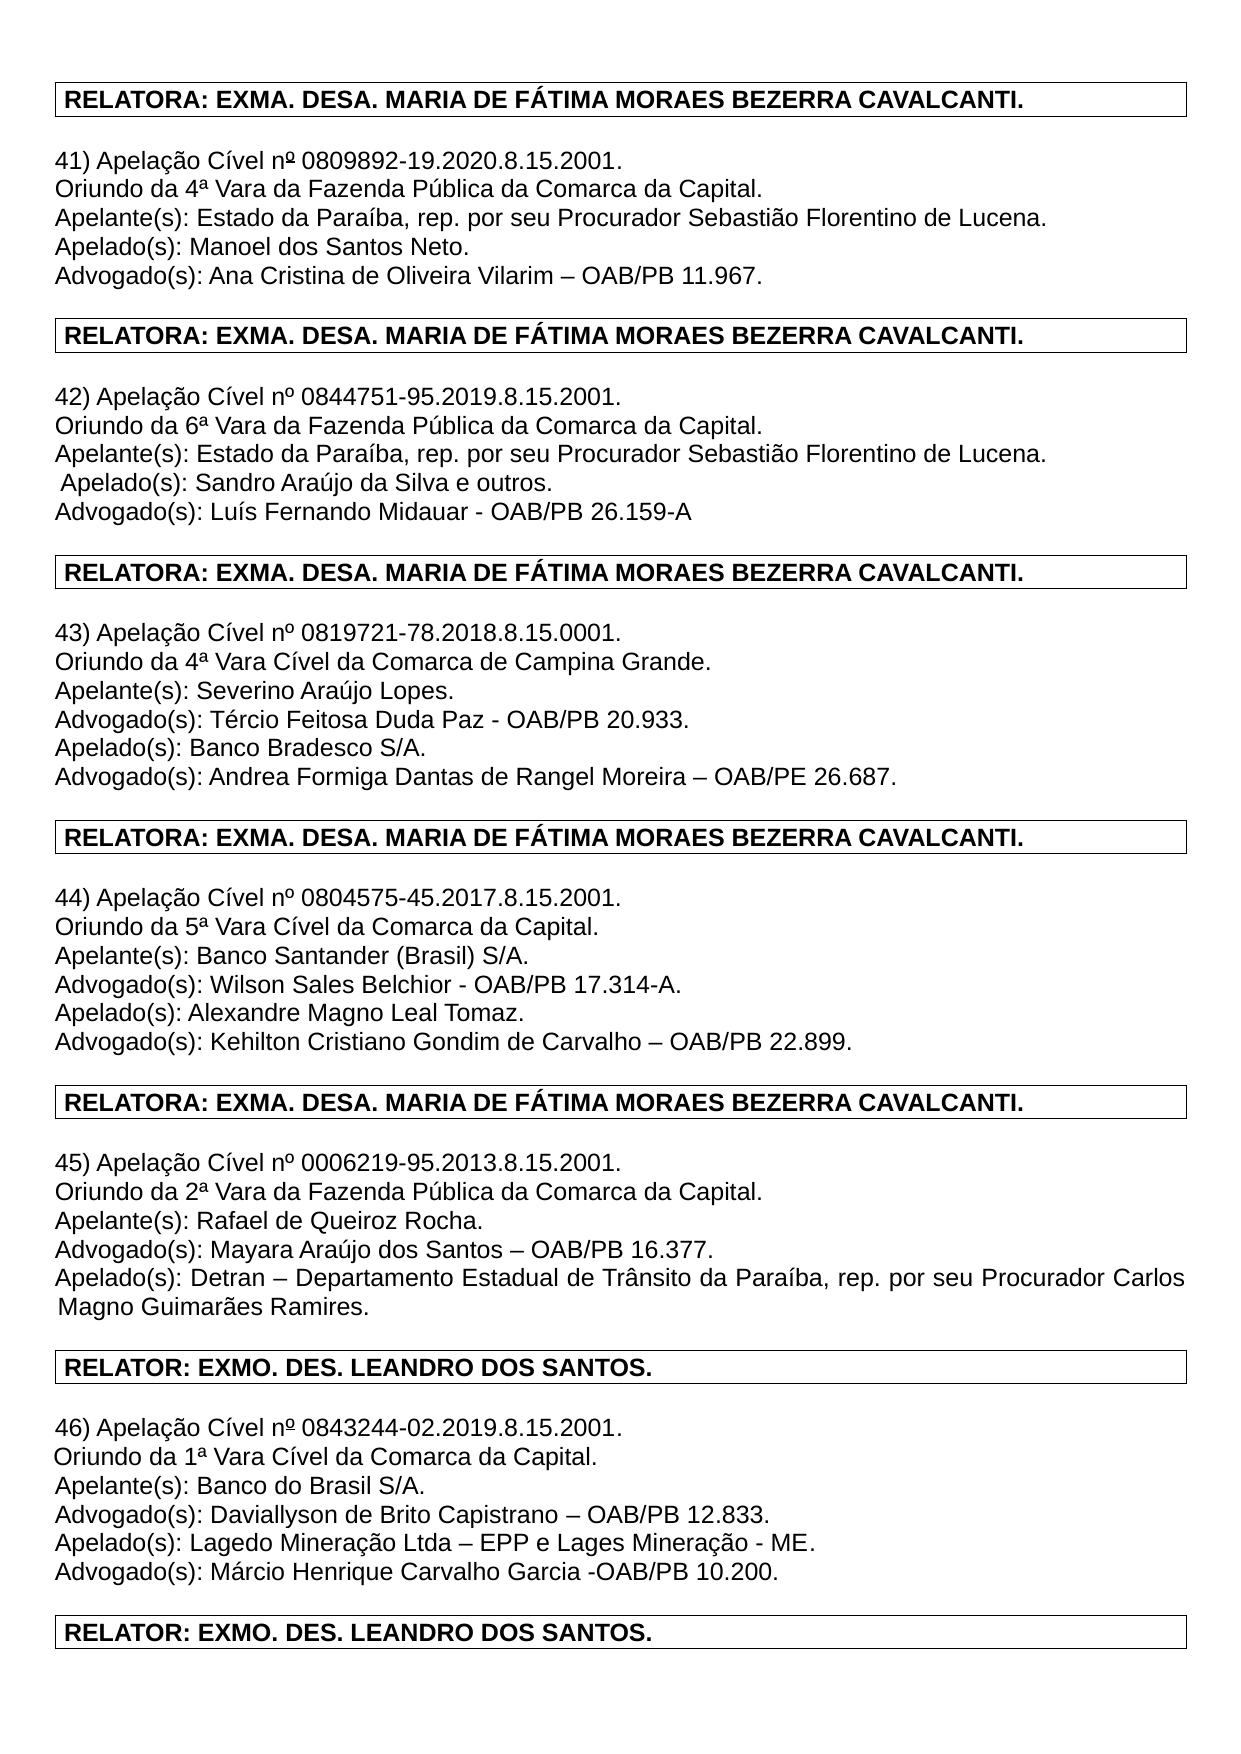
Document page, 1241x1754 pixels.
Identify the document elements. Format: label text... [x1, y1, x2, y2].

text 41) Apelação Cível nº 0809892-19.2020.8.15.2001. [54, 146, 1187, 174]
text Advogado(s): Wilson Sales Belchior - OAB/PB 17.314-A. [54, 969, 1187, 998]
text Apelado(s): Sandro Araújo da Silva e outros. [54, 468, 1187, 497]
text Apelante(s): Banco Santander (Brasil) S/A. [54, 941, 1187, 969]
text Apelado(s): Detran – Departamento Estadual de Trânsito da Paraíba, rep. por seu Procurador Carlos Magno Guimarães Ramires. [54, 1263, 1187, 1321]
text RELATOR: EXMO. DES. LEANDRO DOS SANTOS. [56, 1351, 1186, 1383]
text RELATORA: EXMA. DESA. MARIA DE FÁTIMA MORAES BEZERRA CAVALCANTI. [56, 319, 1186, 352]
text Apelante(s): Banco do Brasil S/A. [54, 1471, 1187, 1499]
text Apelante(s): Estado da Paraíba, rep. por seu Procurador Sebastião Florentino de Lucena. [54, 439, 1187, 468]
text Apelado(s): Lagedo Mineração Ltda – EPP e Lages Mineração - ME. [54, 1528, 1187, 1557]
text Apelante(s): Severino Araújo Lopes. [54, 676, 1187, 704]
text Advogado(s): Kehilton Cristiano Gondim de Carvalho – OAB/PB 22.899. [54, 1027, 1187, 1056]
text RELATORA: EXMA. DESA. MARIA DE FÁTIMA MORAES BEZERRA CAVALCANTI. [56, 556, 1186, 588]
text Advogado(s): Andrea Formiga Dantas de Rangel Moreira – OAB/PE 26.687. [54, 762, 1187, 791]
text RELATORA: EXMA. DESA. MARIA DE FÁTIMA MORAES BEZERRA CAVALCANTI. [56, 83, 1186, 116]
text Apelado(s): Alexandre Magno Leal Tomaz. [54, 998, 1187, 1027]
text Advogado(s): Luís Fernando Midauar - OAB/PB 26.159-A [54, 497, 1187, 526]
text RELATOR: EXMO. DES. LEANDRO DOS SANTOS. [56, 1616, 1186, 1648]
text Apelante(s): Estado da Paraíba, rep. por seu Procurador Sebastião Florentino de Lucena. [54, 203, 1187, 232]
text Oriundo da 4ª Vara da Fazenda Pública da Comarca da Capital. [54, 174, 1187, 203]
text Oriundo da 5ª Vara Cível da Comarca da Capital. [54, 912, 1187, 941]
text Advogado(s): Daviallyson de Brito Capistrano – OAB/PB 12.833. [54, 1499, 1187, 1528]
text RELATORA: EXMA. DESA. MARIA DE FÁTIMA MORAES BEZERRA CAVALCANTI. [56, 1086, 1186, 1118]
text Apelante(s): Rafael de Queiroz Rocha. [54, 1206, 1187, 1234]
text Apelado(s): Manoel dos Santos Neto. [54, 232, 1187, 261]
text RELATORA: EXMA. DESA. MARIA DE FÁTIMA MORAES BEZERRA CAVALCANTI. [56, 821, 1186, 853]
text Advogado(s): Mayara Araújo dos Santos – OAB/PB 16.377. [54, 1234, 1187, 1263]
text Advogado(s): Tércio Feitosa Duda Paz - OAB/PB 20.933. [54, 704, 1187, 733]
text 43) Apelação Cível nº 0819721-78.2018.8.15.0001. [54, 618, 1187, 647]
text Oriundo da 6ª Vara da Fazenda Pública da Comarca da Capital. [54, 411, 1187, 439]
text 42) Apelação Cível nº 0844751-95.2019.8.15.2001. [54, 382, 1187, 411]
text 45) Apelação Cível nº 0006219-95.2013.8.15.2001. [54, 1148, 1187, 1177]
text Advogado(s): Ana Cristina de Oliveira Vilarim – OAB/PB 11.967. [54, 261, 1187, 289]
text Oriundo da 2ª Vara da Fazenda Pública da Comarca da Capital. [54, 1177, 1187, 1206]
text 46) Apelação Cível nº 0843244-02.2019.8.15.2001. [54, 1413, 1187, 1442]
text Oriundo da 4ª Vara Cível da Comarca de Campina Grande. [54, 647, 1187, 676]
text Oriundo da 1ª Vara Cível da Comarca da Capital. [53, 1442, 1187, 1471]
text Advogado(s): Márcio Henrique Carvalho Garcia -OAB/PB 10.200. [54, 1557, 1187, 1586]
text 44) Apelação Cível nº 0804575-45.2017.8.15.2001. [54, 883, 1187, 912]
text Apelado(s): Banco Bradesco S/A. [54, 733, 1187, 762]
